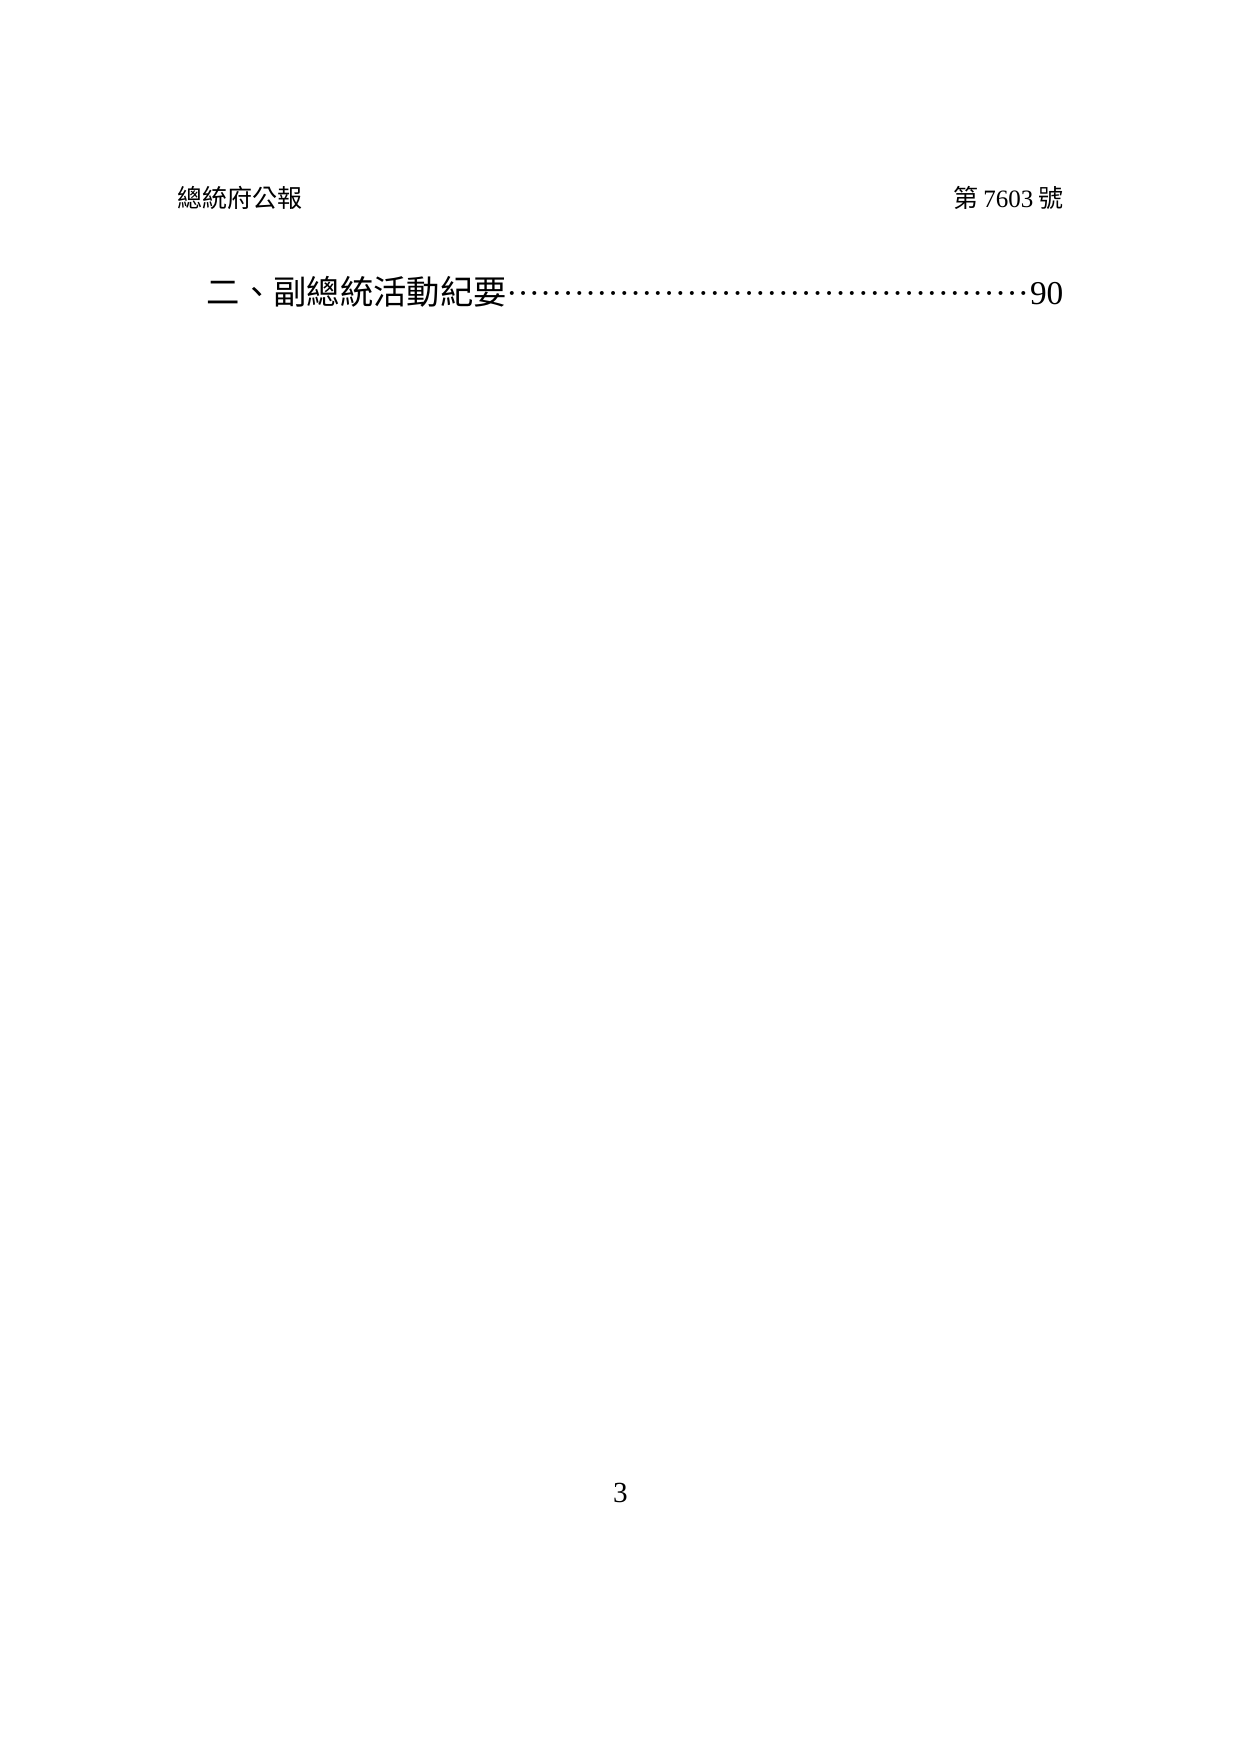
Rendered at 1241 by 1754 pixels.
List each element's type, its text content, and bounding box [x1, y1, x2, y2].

text 二、副總統活動紀要 90 [206, 266, 1063, 314]
